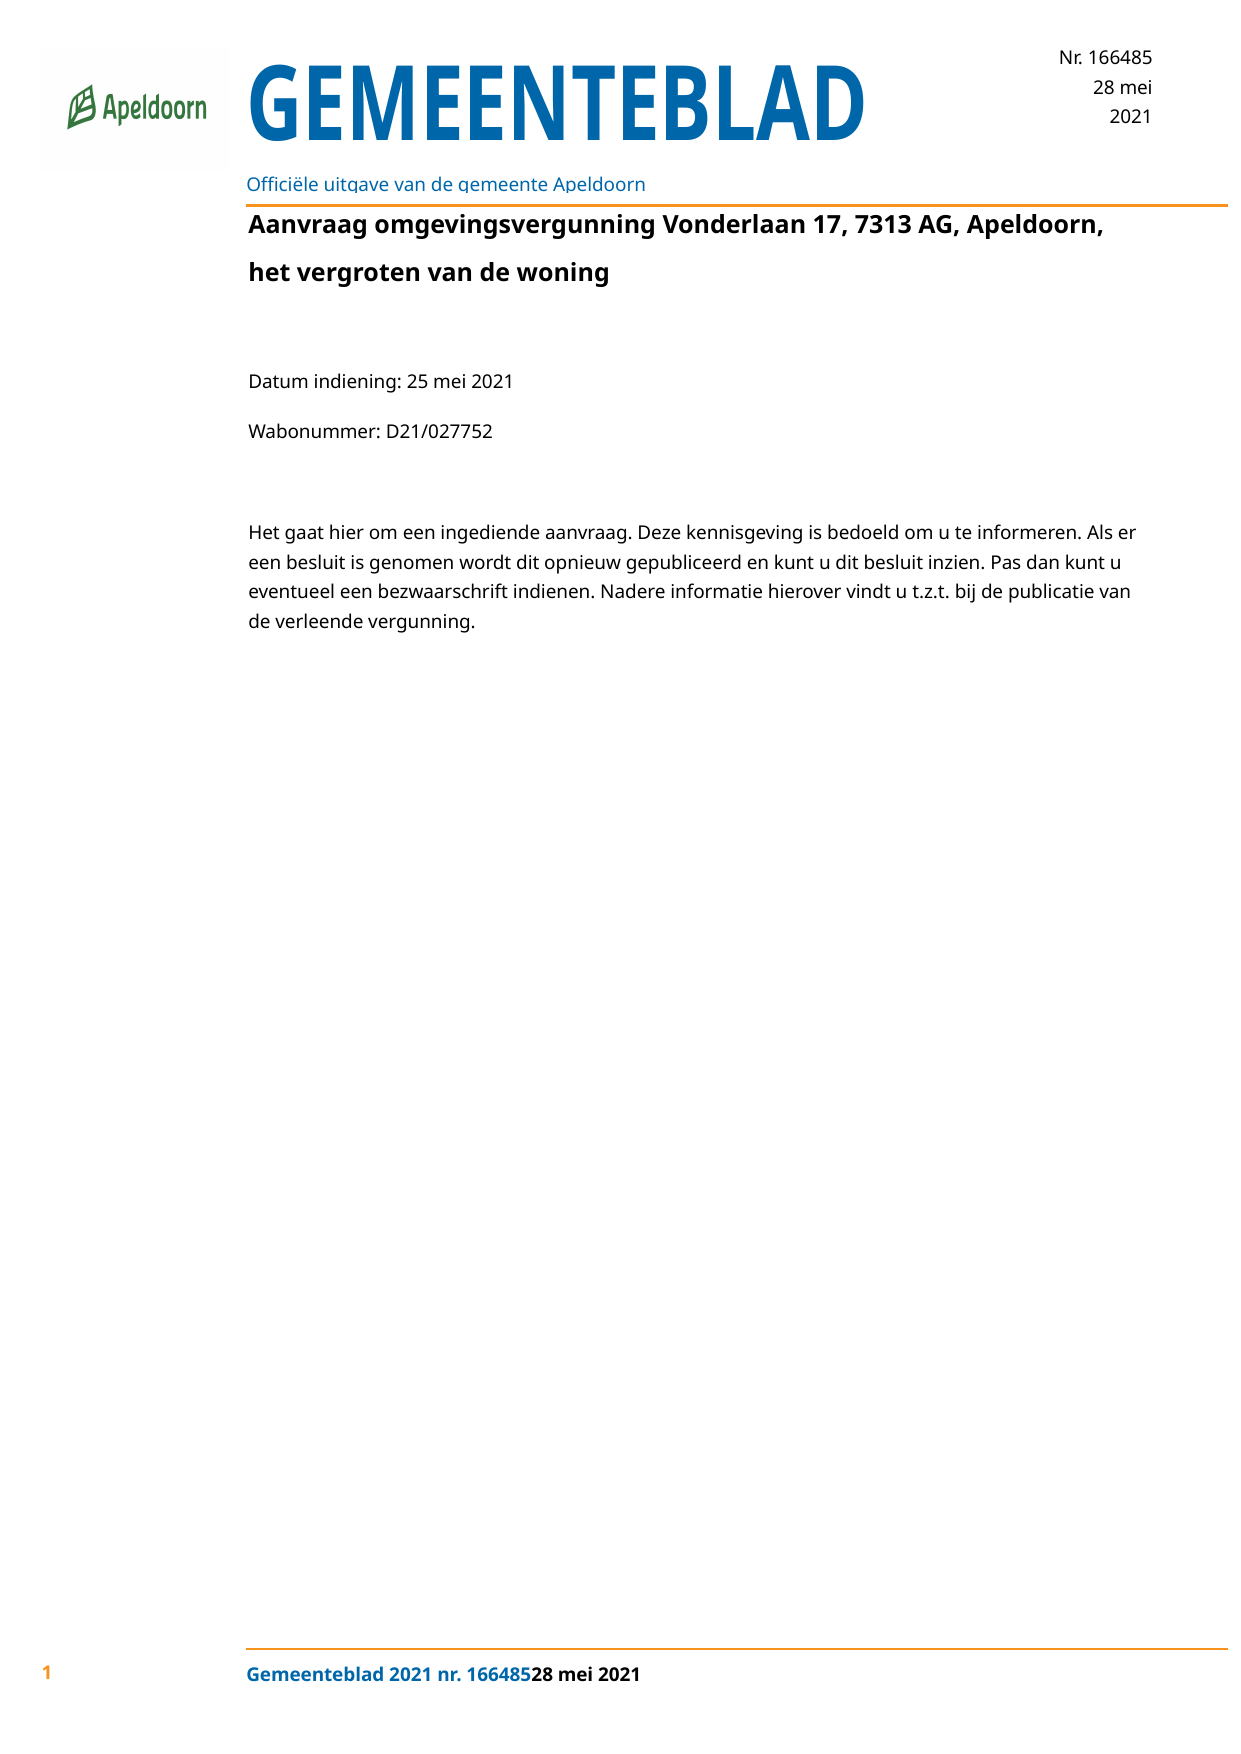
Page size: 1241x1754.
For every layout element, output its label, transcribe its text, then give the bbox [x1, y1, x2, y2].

text Datum indiening: 25 mei 2021 [248, 368, 1152, 394]
text Wabonummer: D21/027752 [248, 419, 1152, 444]
picture [41, 47, 231, 172]
text Aanvraag omgevingsvergunning Vonderlaan 17, 7313 AG, Apeldoorn, het vergroten van de woning [248, 207, 1152, 288]
text Het gaat hier om een ingediende aanvraag. Deze kennisgeving is bedoeld om u te informeren. Als er een besluit is genomen wordt dit opnieuw gepubliceerd en kunt u dit besluit inzien. Pas dan kunt u eventueel een bezwaarschrift indienen. Nadere informatie hierover vindt u t.z.t. bij de publicatie van de verleende vergunning. [248, 519, 1152, 634]
